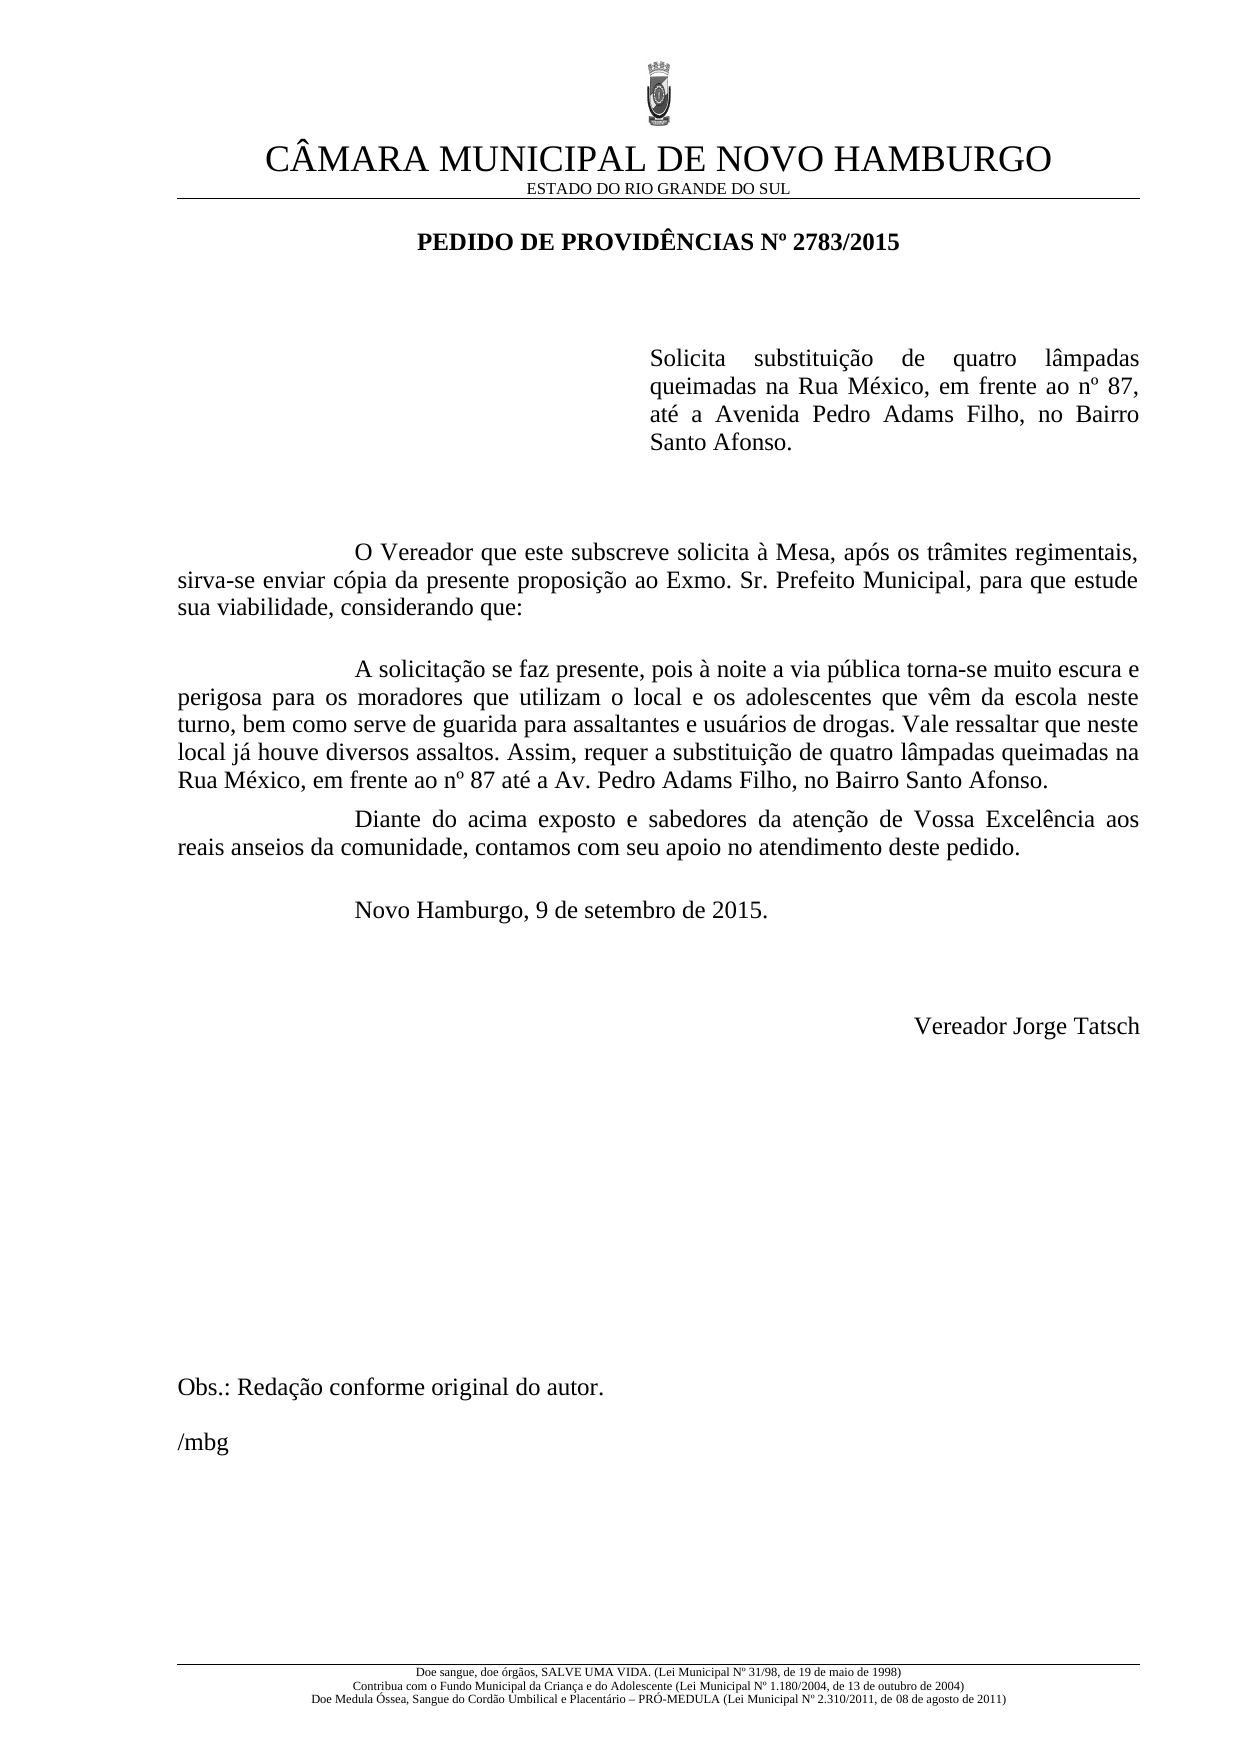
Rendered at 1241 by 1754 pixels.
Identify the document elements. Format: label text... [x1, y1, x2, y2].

text Obs.: Redação conforme original do autor. [177, 1373, 1140, 1400]
text A solicitação se faz presente, pois à noite a via pública torna-se muito escura e perigosa para os moradores que utilizam o local e os adolescentes que vêm da escola neste turno, bem como serve de guarida para assaltantes e usuários de drogas. Vale ressaltar que neste local já houve diversos assaltos. Assim, requer a substituição de quatro lâmpadas queimadas na Rua México, em frente ao nº 87 até a Av. Pedro Adams Filho, no Bairro Santo Afonso. [177, 655, 1140, 793]
text Diante do acima exposto e sabedores da atenção de Vossa Excelência aos reais anseios da comunidade, contamos com seu apoio no atendimento deste pedido. [177, 805, 1140, 861]
text Solicita substituição de quatro lâmpadas queimadas na Rua México, em frente ao nº 87, até a Avenida Pedro Adams Filho, no Bairro Santo Afonso. [649, 344, 1140, 455]
text Novo Hamburgo, 9 de setembro de 2015. [177, 896, 1140, 924]
text O Vereador que este subscreve solicita à Mesa, após os trâmites regimentais, sirva-se enviar cópia da presente proposição ao Exmo. Sr. Prefeito Municipal, para que estude sua viabilidade, considerando que: [177, 538, 1140, 621]
text Vereador Jorge Tatsch [177, 1012, 1140, 1040]
text PEDIDO DE PROVIDÊNCIAS Nº 2783/2015 [177, 228, 1140, 256]
text /mbg [177, 1428, 1140, 1456]
